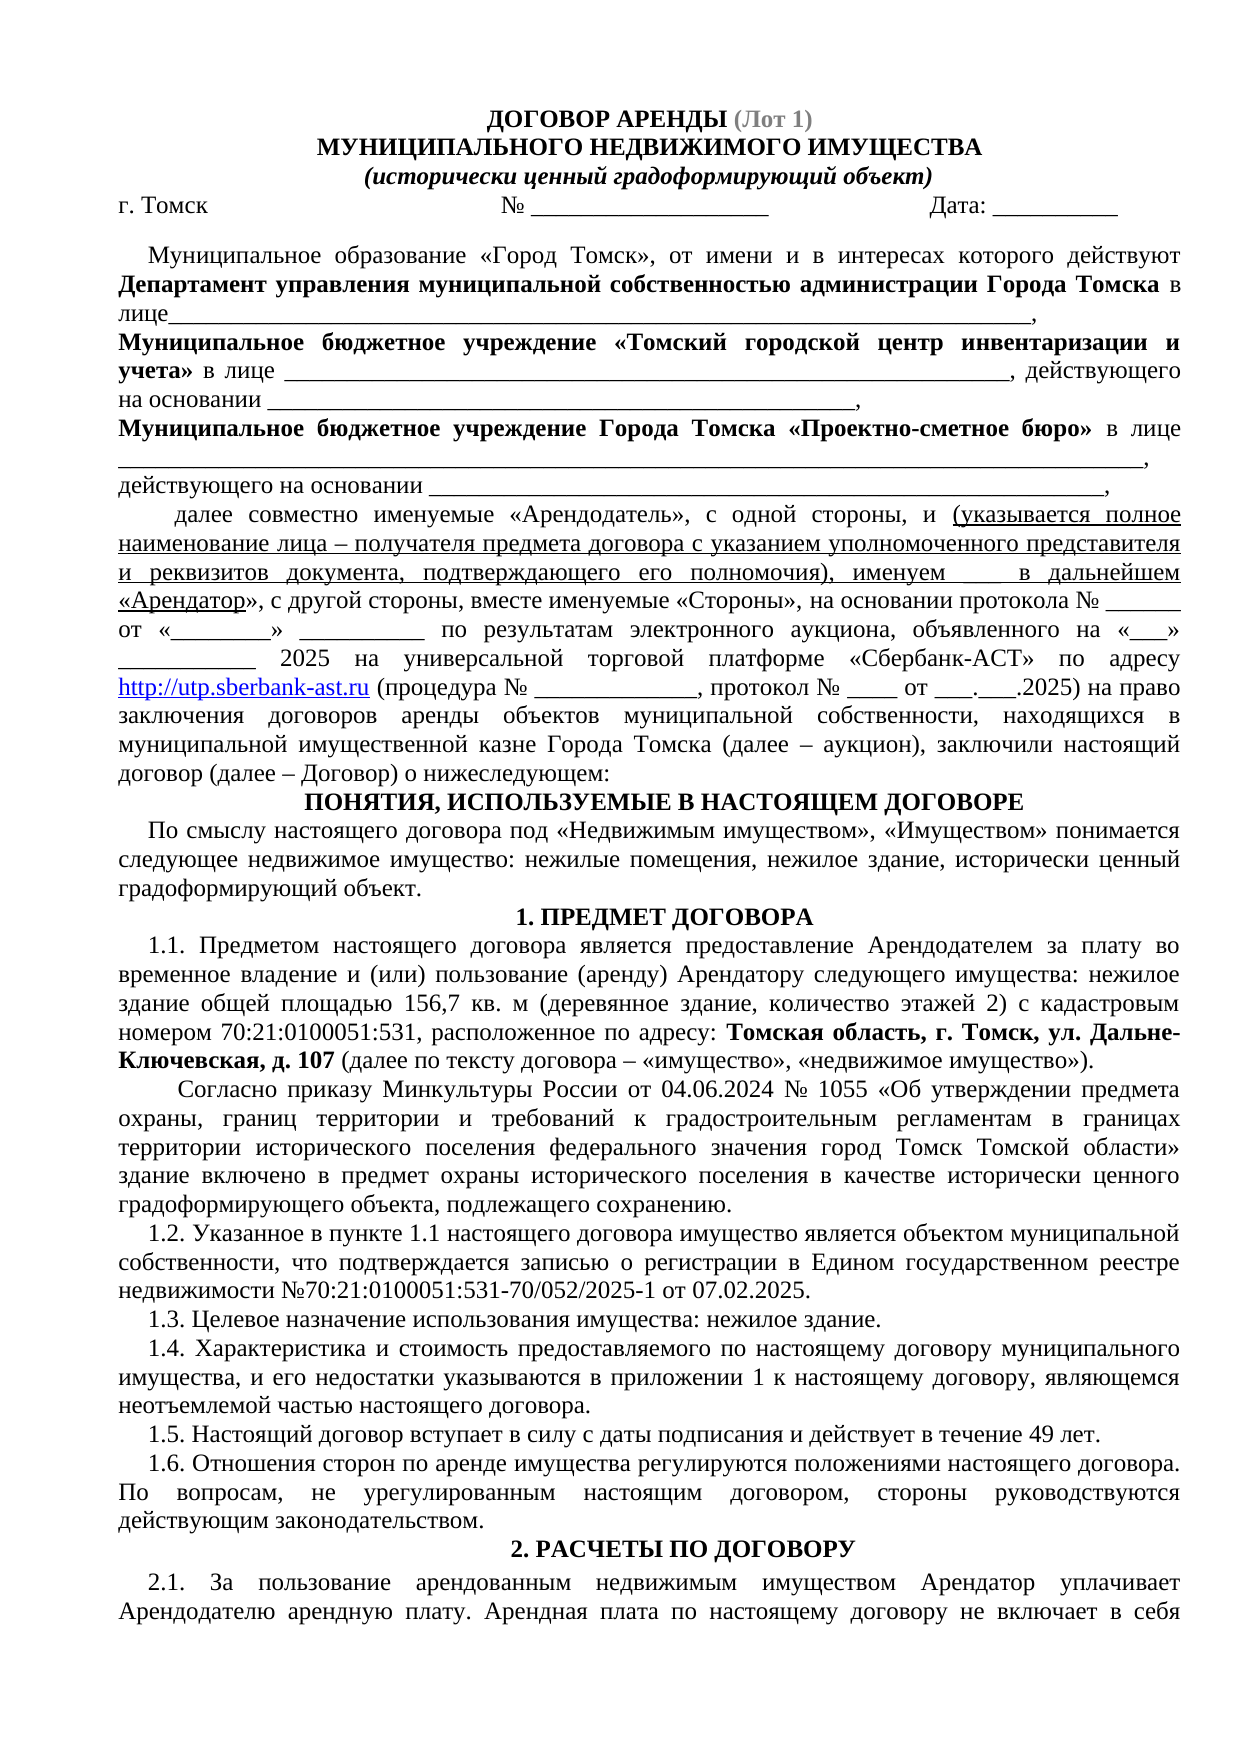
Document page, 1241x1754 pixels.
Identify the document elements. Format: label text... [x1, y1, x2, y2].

text МУНИЦИПАЛЬНОГО НЕДВИЖИМОГО ИМУЩЕСТВА [118, 132, 1181, 161]
text далее совместно именуемые «Арендодатель», с одной стороны, и (указывается полное наименование лица – получателя предмета договора с указанием уполномоченного представителя [118, 499, 1181, 553]
text 1.1. Предметом настоящего договора является предоставление Арендодателем за плату во временное владение и (или) пользование (аренду) Арендатору следующего имущества: нежилое здание общей площадью 156,7 кв. м (деревянное здание, количество этажей 2) с кадастровым номером 70:21:0100051:531, расположенное по адресу: Томская область, г. Томск, ул. Дальне-Ключевская, д. 107 (далее по тексту договора – «имущество», «недвижимое имущество»). [118, 930, 1181, 1074]
text Муниципальное бюджетное учреждение Города Томска «Проектно-сметное бюро» в лице __________________________________________________________________________________, действующего на основании ______________________________________________________, [118, 413, 1181, 499]
text 1.2. Указанное в пункте 1.1 настоящего договора имущество является объектом муниципальной собственности, что подтверждается записью о регистрации в Едином государственном реестре недвижимости №70:21:0100051:531-70/052/2025-1 от 07.02.2025. [118, 1218, 1181, 1304]
text 1.3. Целевое назначение использования имущества: нежилое здание. [118, 1304, 1181, 1333]
text (исторически ценный градоформирующий объект) [118, 161, 1181, 190]
text 1.5. Настоящий договор вступает в силу с даты подписания и действует в течение 49 лет. [118, 1419, 1181, 1448]
text и реквизитов документа, подтверждающего его полномочия), именуем ___ в дальнейшем [118, 554, 1181, 582]
text «Арендатор», с другой стороны, вместе именуемые «Стороны», на основании протокола № ______ от «________» __________ по результатам электронного аукциона, объявленного на «___» ___________ 2025 на универсальной торговой платформе «Сбербанк-АСТ» по адресу http://utp.sberbank-ast.ru (процедура № _____________, протокол № ____ от ___.___.2025) на право заключения договоров аренды объектов муниципальной собственности, находящихся в муниципальной имущественной казне Города Томска (далее – аукцион), заключили настоящий договор (далее – Договор) о нижеследующем: [118, 583, 1181, 787]
text Согласно приказу Минкультуры России от 04.06.2024 № 1055 «Об утверждении предмета охраны, границ территории и требований к градостроительным регламентам в границах территории исторического поселения федерального значения город Томск Томской области» здание включено в предмет охраны исторического поселения в качестве исторически ценного градоформирующего объекта, подлежащего сохранению. [118, 1074, 1181, 1218]
text 2. РАСЧЕТЫ ПО ДОГОВОРУ [185, 1534, 1181, 1563]
text Муниципальное образование «Город Томск», от имени и в интересах которого действуют Департамент управления муниципальной собственностью администрации Города Томска в лице_____________________________________________________________________, Муниципальное бюджетное учреждение «Томский городской центр инвентаризации и учета» в лице __________________________________________________________, действующего на основании _______________________________________________, [118, 240, 1181, 413]
text г. Томск № ___________________ Дата: __________ [118, 190, 1181, 219]
text 1.6. Отношения сторон по аренде имущества регулируются положениями настоящего договора. По вопросам, не урегулированным настоящим договором, стороны руководствуются действующим законодательством. [118, 1448, 1181, 1534]
text ПОНЯТИЯ, ИСПОЛЬЗУЕМЫЕ В НАСТОЯЩЕМ ДОГОВОРЕ [118, 787, 1181, 815]
text 1. ПРЕДМЕТ ДОГОВОРА [118, 902, 1181, 930]
text ДОГОВОР АРЕНДЫ (Лот 1) [118, 104, 1181, 132]
text 2.1. За пользование арендованным недвижимым имуществом Арендатор уплачивает Арендодателю арендную плату. Арендная плата по настоящему договору не включает в себя [118, 1567, 1181, 1624]
text 1.4. Характеристика и стоимость предоставляемого по настоящему договору муниципального имущества, и его недостатки указываются в приложении 1 к настоящему договору, являющемся неотъемлемой частью настоящего договора. [118, 1333, 1181, 1419]
text По смыслу настоящего договора под «Недвижимым имуществом», «Имуществом» понимается следующее недвижимое имущество: нежилые помещения, нежилое здание, исторически ценный градоформирующий объект. [118, 815, 1181, 902]
